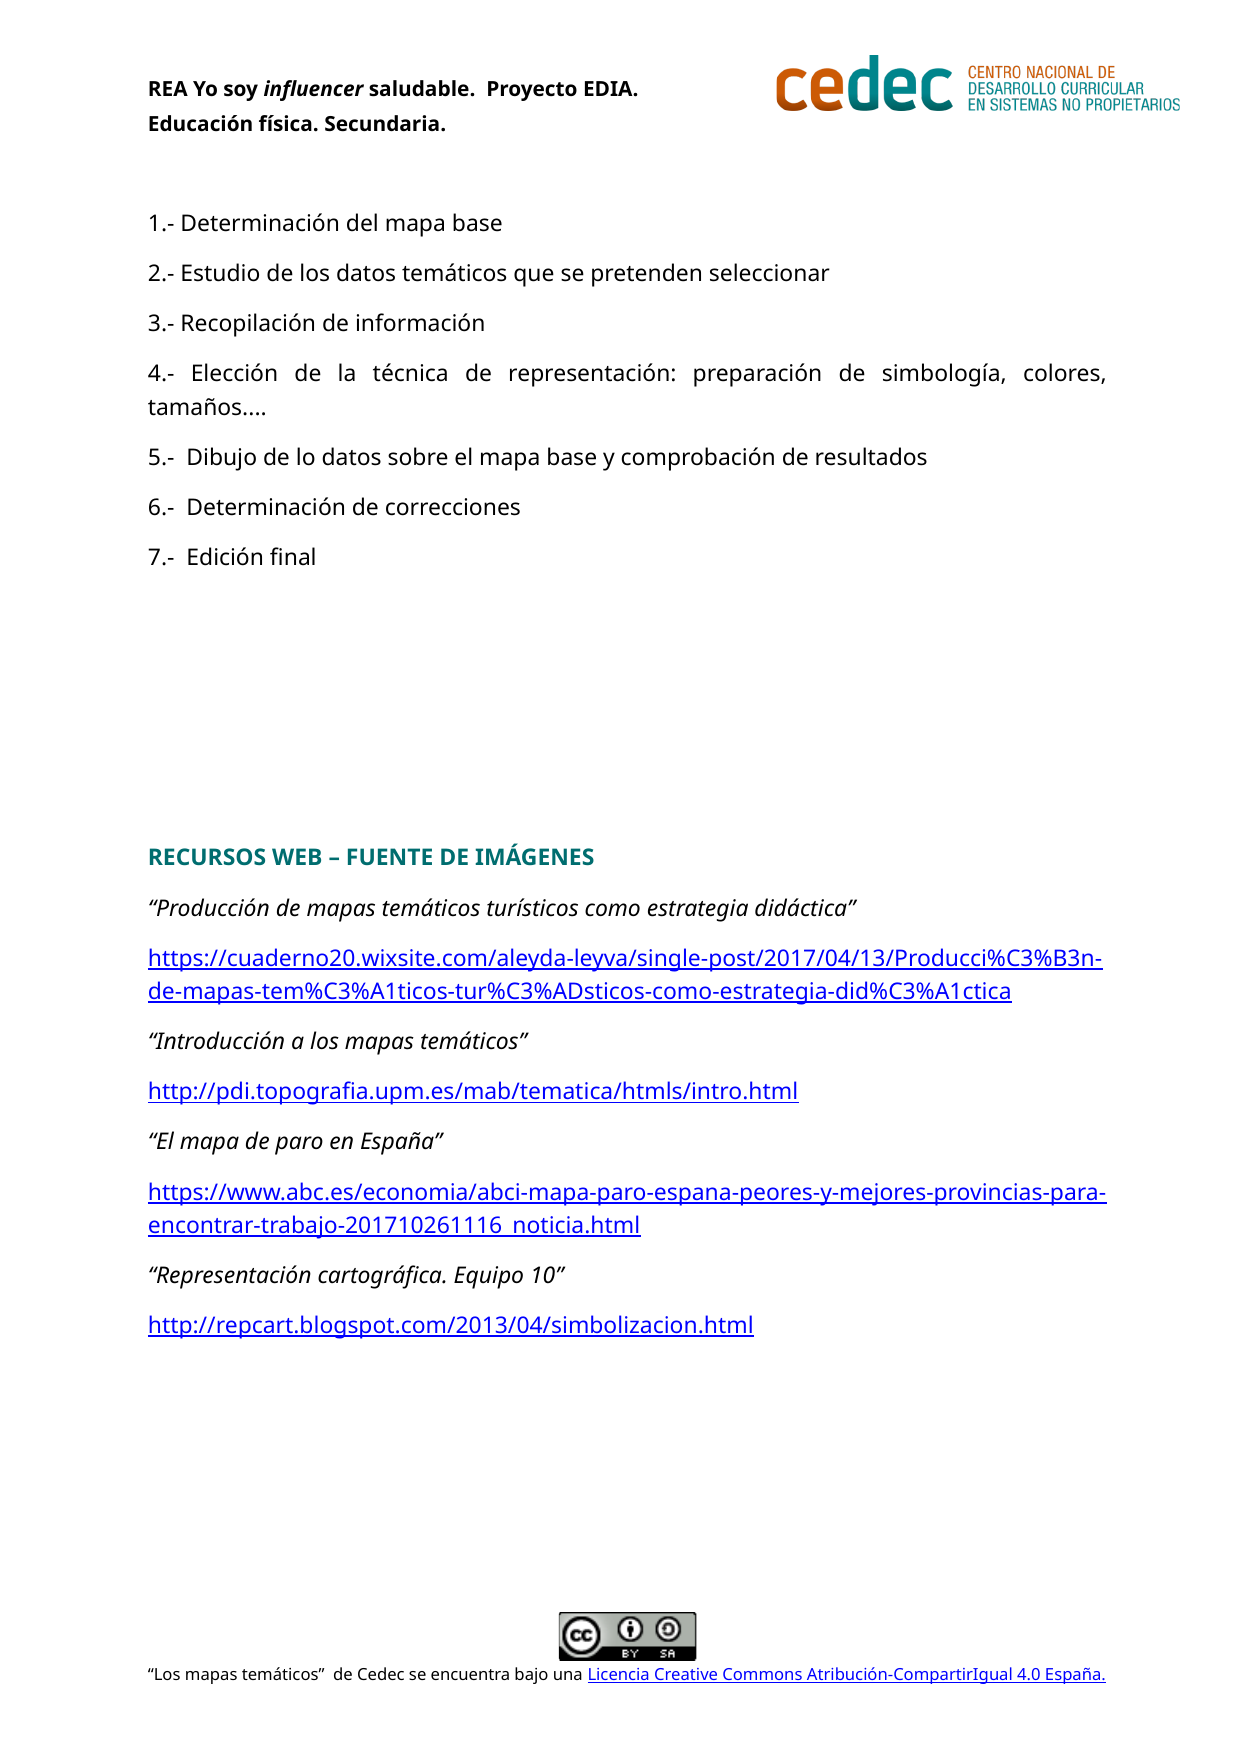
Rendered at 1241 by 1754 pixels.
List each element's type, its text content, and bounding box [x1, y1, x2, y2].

text 4.- Elección de la técnica de representación: preparación de simbología, colores, tamaños.... [148, 357, 1107, 422]
text https://cuaderno20.wixsite.com/aleyda-leyva/single-post/2017/04/13/Producci%C3%B3n-de-mapas-tem%C3%A1ticos-tur%C3%ADsticos-como-estrategia-did%C3%A1ctica [148, 942, 1107, 1006]
text http://repcart.blogspot.com/2013/04/simbolizacion.html [148, 1309, 1107, 1340]
picture [776, 55, 1180, 111]
text 1.- Determinación del mapa base [148, 207, 1107, 238]
text 6.- Determinación de correcciones [148, 491, 1107, 522]
text 3.- Recopilación de información [148, 307, 1107, 338]
text “Introducción a los mapas temáticos” [148, 1025, 1107, 1056]
text http://pdi.topografia.upm.es/mab/tematica/htmls/intro.html [148, 1075, 1107, 1106]
text “El mapa de paro en España” [148, 1125, 1107, 1157]
text https://www.abc.es/economia/abci-mapa-paro-espana-peores-y-mejores-provincias-para- [148, 1175, 1107, 1202]
text RECURSOS WEB – FUENTE DE IMÁGENES [148, 841, 1107, 873]
text 5.- Dibujo de lo datos sobre el mapa base y comprobación de resultados [148, 441, 1107, 472]
text “Representación cartográfica. Equipo 10” [148, 1259, 1107, 1290]
text 2.- Estudio de los datos temáticos que se pretenden seleccionar [148, 257, 1107, 288]
picture [558, 1612, 697, 1661]
text 7.- Edición final [148, 541, 1107, 572]
text encontrar-trabajo-201710261116_noticia.html [148, 1204, 1107, 1240]
text “Producción de mapas temáticos turísticos como estrategia didáctica” [148, 891, 1107, 923]
